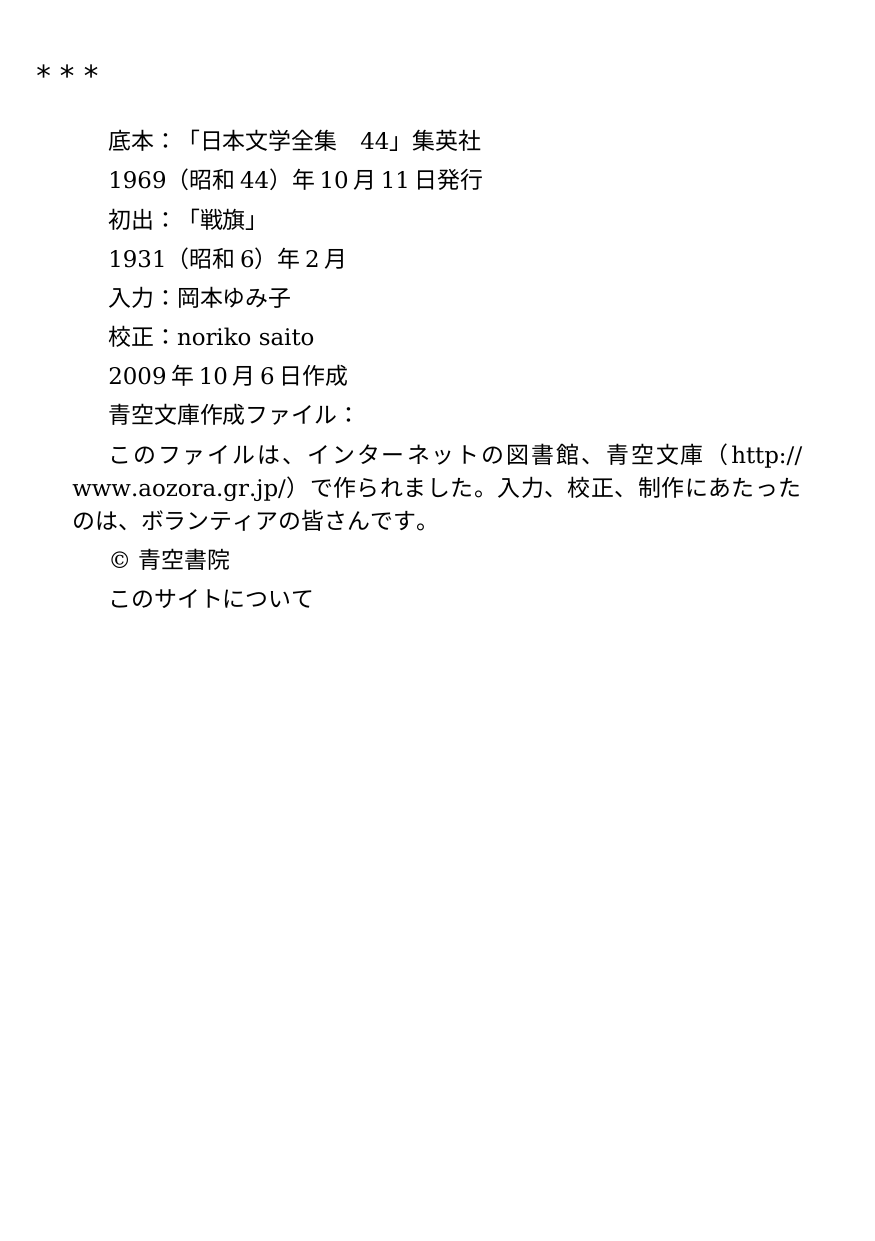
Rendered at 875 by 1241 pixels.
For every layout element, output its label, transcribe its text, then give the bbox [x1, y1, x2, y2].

text このサイトについて [72, 581, 802, 614]
text 2009年10月6日作成 [72, 358, 802, 391]
text 入力：岡本ゆみ子 [72, 280, 802, 313]
text 青空文庫作成ファイル： [72, 397, 802, 431]
text 1969（昭和44）年10月11日発行 [72, 162, 802, 196]
subtitle * * * [36, 60, 838, 94]
text 1931（昭和6）年2月 [72, 241, 802, 274]
text 校正：noriko saito [72, 319, 802, 352]
text 初出：「戦旗」 [72, 202, 802, 235]
text このファイルは、インターネットの図書館、青空文庫（http://www.aozora.gr.jp/）で作られました。入力、校正、制作にあたったのは、ボランティアの皆さんです。 [72, 437, 802, 536]
text © 青空書院 [72, 542, 802, 575]
text 底本：「日本文学全集 44」集英社 [72, 123, 802, 156]
